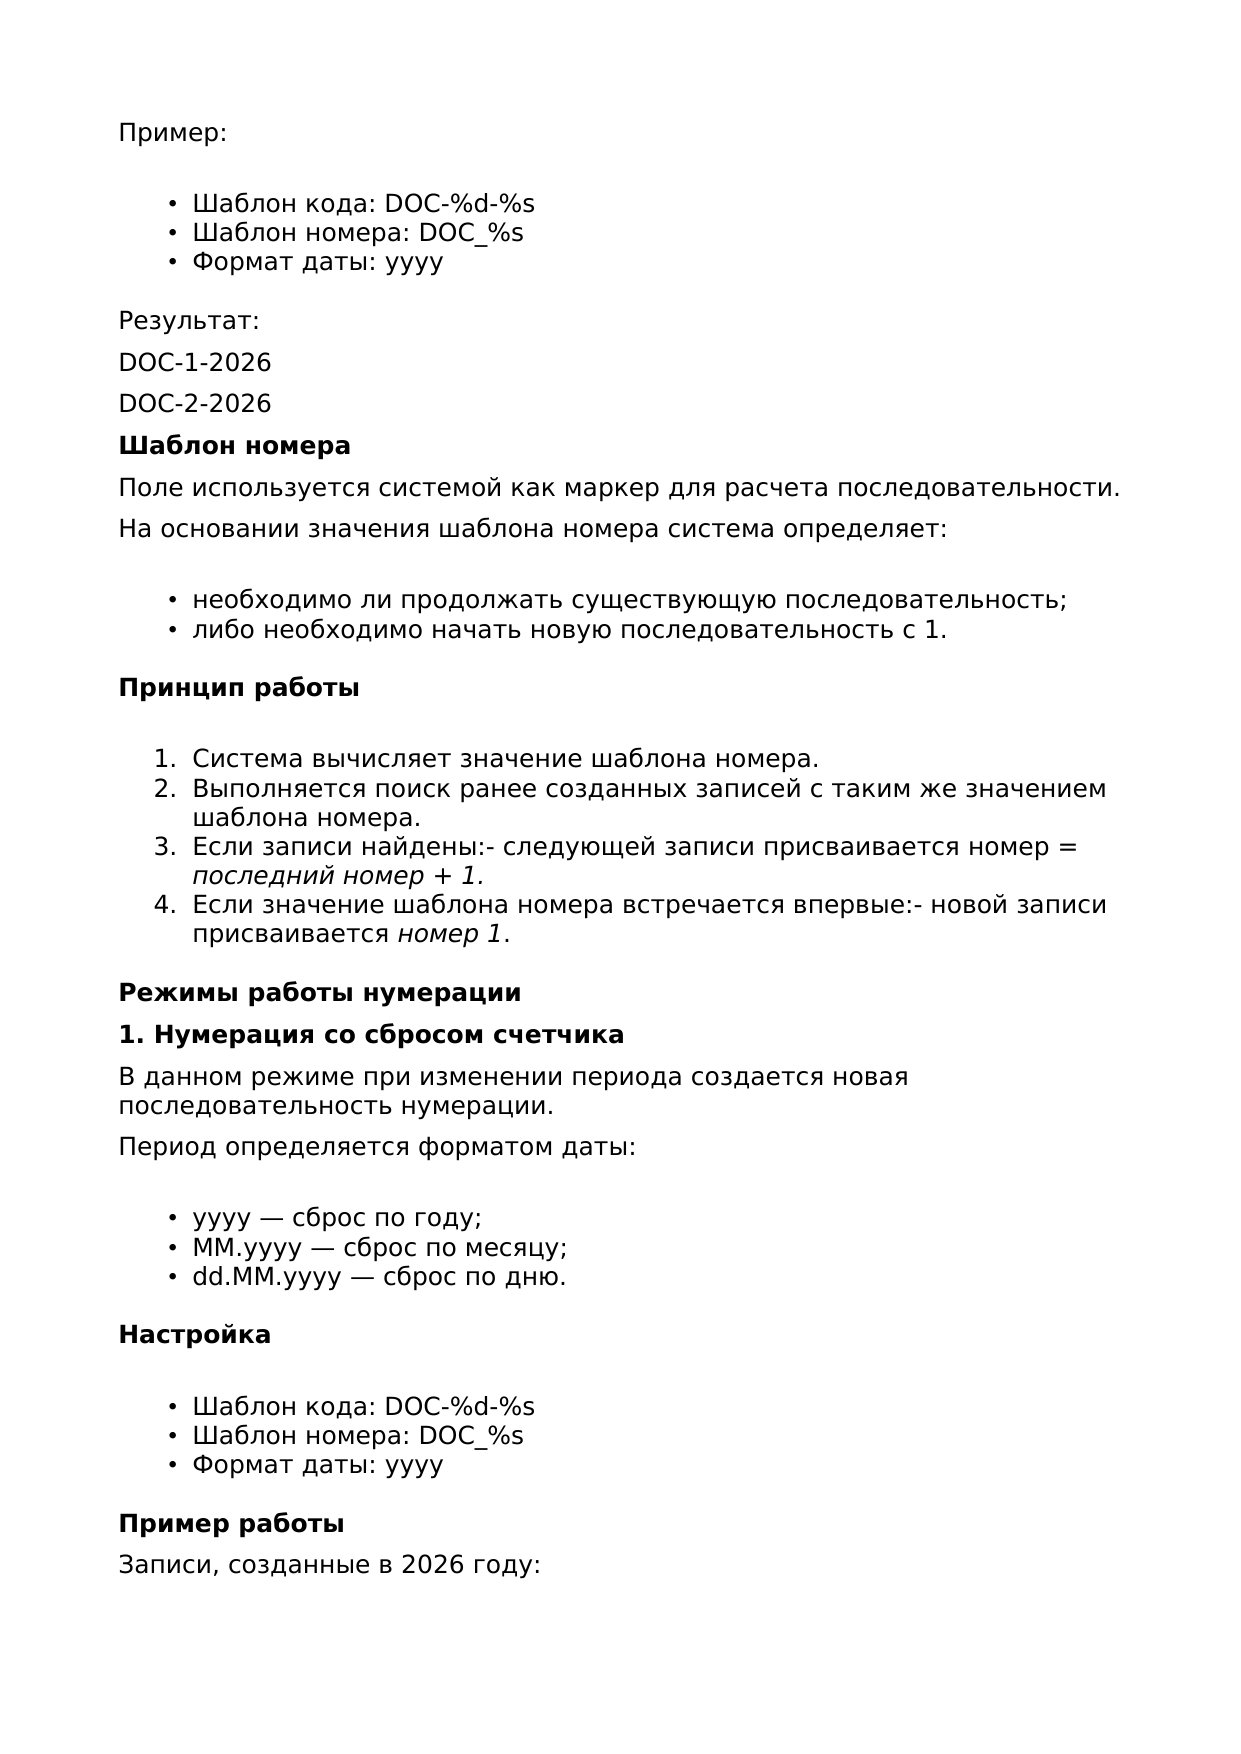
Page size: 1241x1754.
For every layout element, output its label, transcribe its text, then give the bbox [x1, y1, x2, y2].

text Пример: [118, 118, 1122, 147]
list Если записи найдены:- следующей записи присваивается номер = последний номер + 1. [177, 832, 1122, 891]
text Пример работы [118, 1509, 1122, 1538]
list либо необходимо начать новую последовательность с 1. [177, 615, 1122, 644]
list dd.MM.yyyy — сброс по дню. [177, 1262, 1122, 1291]
list Шаблон кода: DOC-%d-%s [177, 1392, 1122, 1421]
list Шаблон номера: DOC_%s [177, 1421, 1122, 1450]
list Формат даты: yyyy [177, 248, 1122, 277]
text Период определяется форматом даты: [118, 1132, 1122, 1162]
list Формат даты: yyyy [177, 1450, 1122, 1479]
list необходимо ли продолжать существующую последовательность; [177, 586, 1122, 615]
text 1. Нумерация со сбросом счетчика [118, 1020, 1122, 1049]
text Режимы работы нумерации [118, 978, 1122, 1007]
text Настройка [118, 1321, 1122, 1350]
list yyyy — сброс по году; [177, 1204, 1122, 1233]
text DOC-2-2026 [118, 389, 1122, 419]
text Записи, созданные в 2026 году: [118, 1550, 1122, 1579]
text На основании значения шаблона номера система определяет: [118, 514, 1122, 544]
list Шаблон кода: DOC-%d-%s [177, 189, 1122, 218]
list Выполняется поиск ранее созданных записей с таким же значением шаблона номера. [177, 774, 1122, 832]
text DOC-1-2026 [118, 348, 1122, 377]
text Поле используется системой как маркер для расчета последовательности. [118, 473, 1122, 502]
text Результат: [118, 306, 1122, 335]
list MM.yyyy — сброс по месяцу; [177, 1233, 1122, 1262]
text Шаблон номера [118, 431, 1122, 460]
text Принцип работы [118, 673, 1122, 703]
list Система вычисляет значение шаблона номера. [177, 745, 1122, 774]
text В данном режиме при изменении периода создается новая последовательность нумерации. [118, 1062, 1122, 1120]
list Шаблон номера: DOC_%s [177, 218, 1122, 248]
list Если значение шаблона номера встречается впервые:- новой записи присваивается номер 1. [177, 891, 1122, 949]
